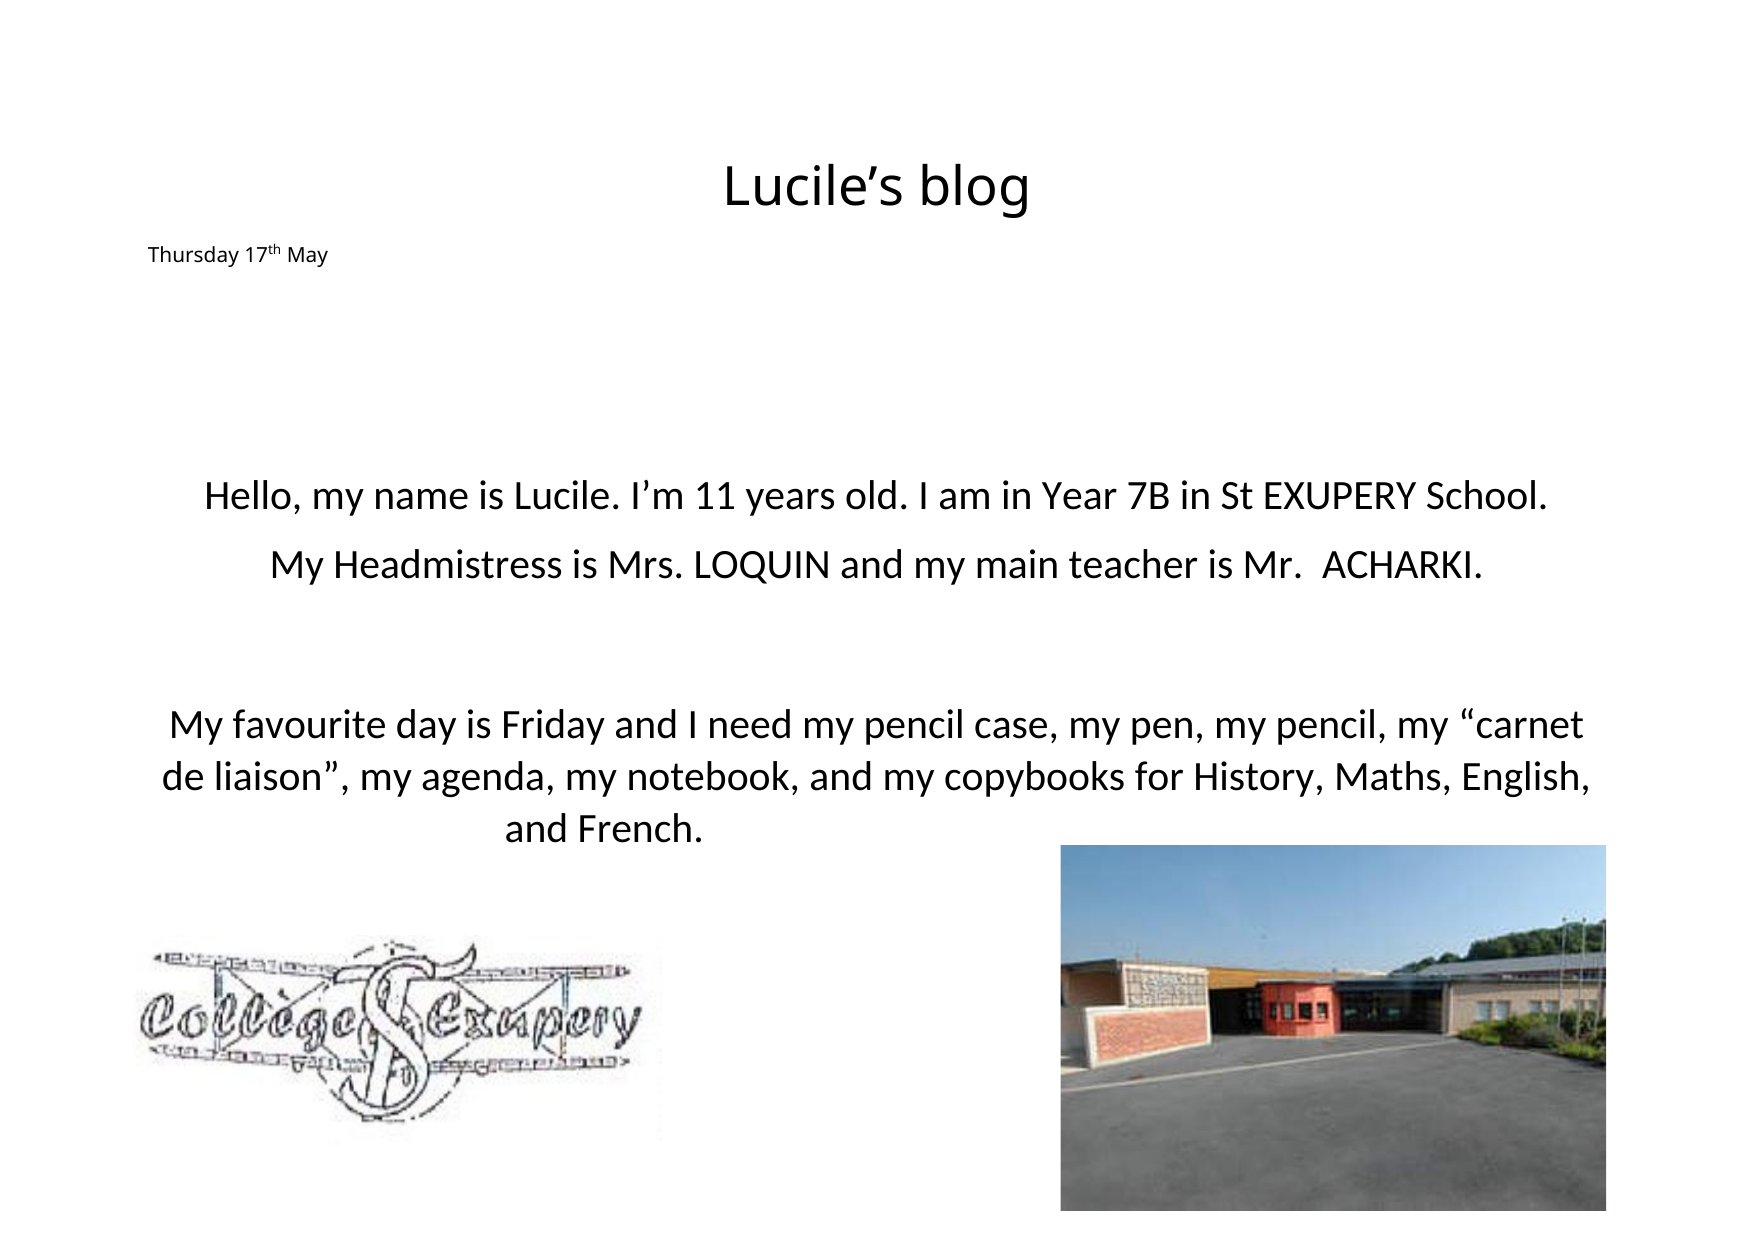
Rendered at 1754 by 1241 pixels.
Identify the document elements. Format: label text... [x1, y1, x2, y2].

text My favourite day is Friday and I need my pencil case, my pen, my pencil, my “carnet de liaison”, my agenda, my notebook, and my copybooks for History, Maths, English, and French. [148, 698, 1606, 853]
text Hello, my name is Lucile. I’m 11 years old. I am in Year 7B in St EXUPERY School. [148, 469, 1606, 519]
text Lucile’s blog [148, 148, 1606, 221]
text My Headmistress is Mrs. LOQUIN and my main teacher is Mr. ACHARKI. [148, 538, 1606, 588]
text Thursday 17th May [148, 240, 1606, 269]
